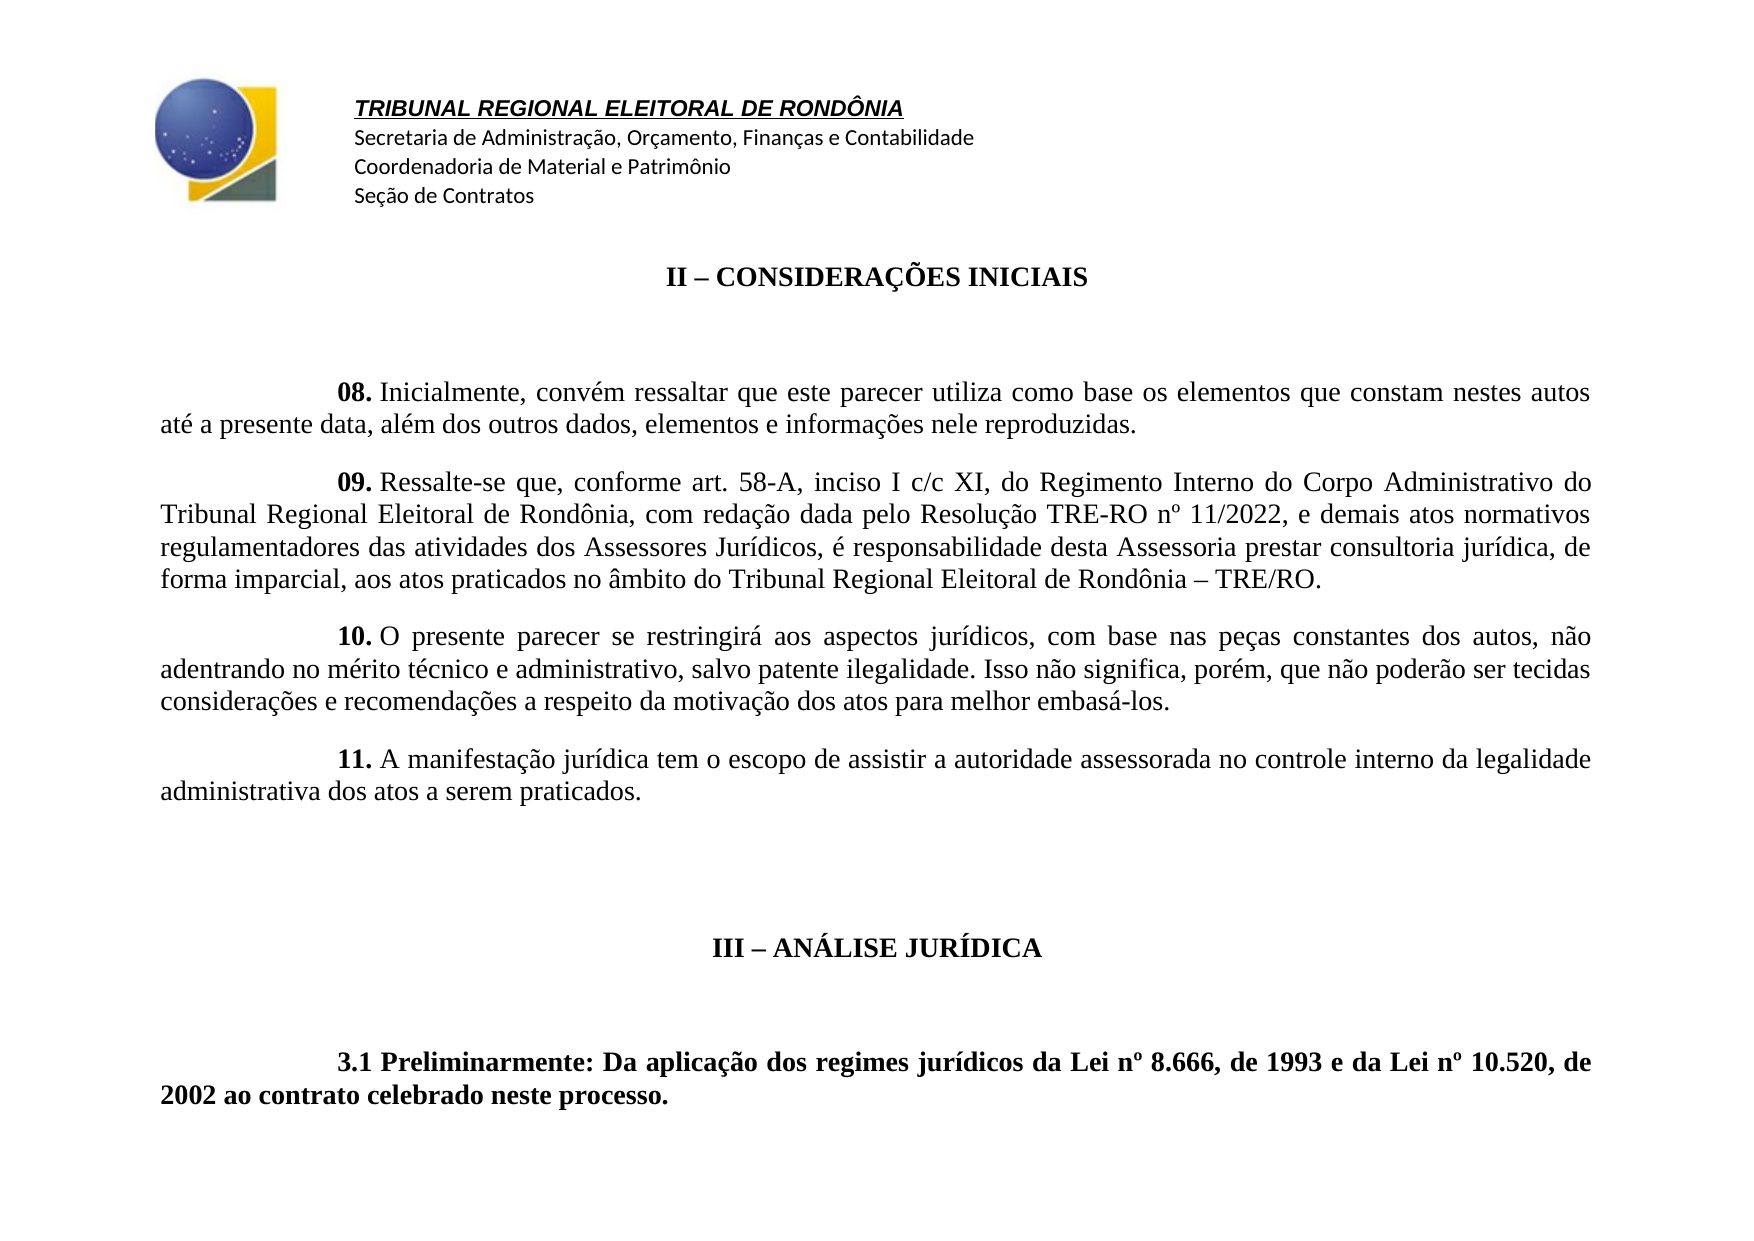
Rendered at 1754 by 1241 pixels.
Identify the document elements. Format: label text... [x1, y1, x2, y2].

text III – ANÁLISE JURÍDICA [160, 931, 1594, 963]
text 09. Ressalte-se que, conforme art. 58-A, inciso I c/c XI, do Regimento Interno do Corpo Administrativo do Tribunal Regional Eleitoral de Rondônia, com redação dada pelo Resolução TRE-RO nº 11/2022, e demais atos normativos regulamentadores das atividades dos Assessores Jurídicos, é responsabilidade desta Assessoria prestar consultoria jurídica, de forma imparcial, aos atos praticados no âmbito do Tribunal Regional Eleitoral de Rondônia – TRE/RO. [160, 465, 1594, 594]
text 3.1 Preliminarmente: Da aplicação dos regimes jurídicos da Lei nº 8.666, de 1993 e da Lei nº 10.520, de 2002 ao contrato celebrado neste processo. [160, 1045, 1594, 1110]
text II – CONSIDERAÇÕES INICIAIS [160, 260, 1594, 293]
text 11. A manifestação jurídica tem o escopo de assistir a autoridade assessorada no controle interno da legalidade administrativa dos atos a serem praticados. [160, 742, 1594, 806]
text 08. Inicialmente, convém ressaltar que este parecer utiliza como base os elementos que constam nestes autos até a presente data, além dos outros dados, elementos e informações nele reproduzidas. [160, 375, 1594, 440]
text 10. O presente parecer se restringirá aos aspectos jurídicos, com base nas peças constantes dos autos, não adentrando no mérito técnico e administrativo, salvo patente ilegalidade. Isso não significa, porém, que não poderão ser tecidas considerações e recomendações a respeito da motivação dos atos para melhor embasá-los. [160, 619, 1594, 717]
